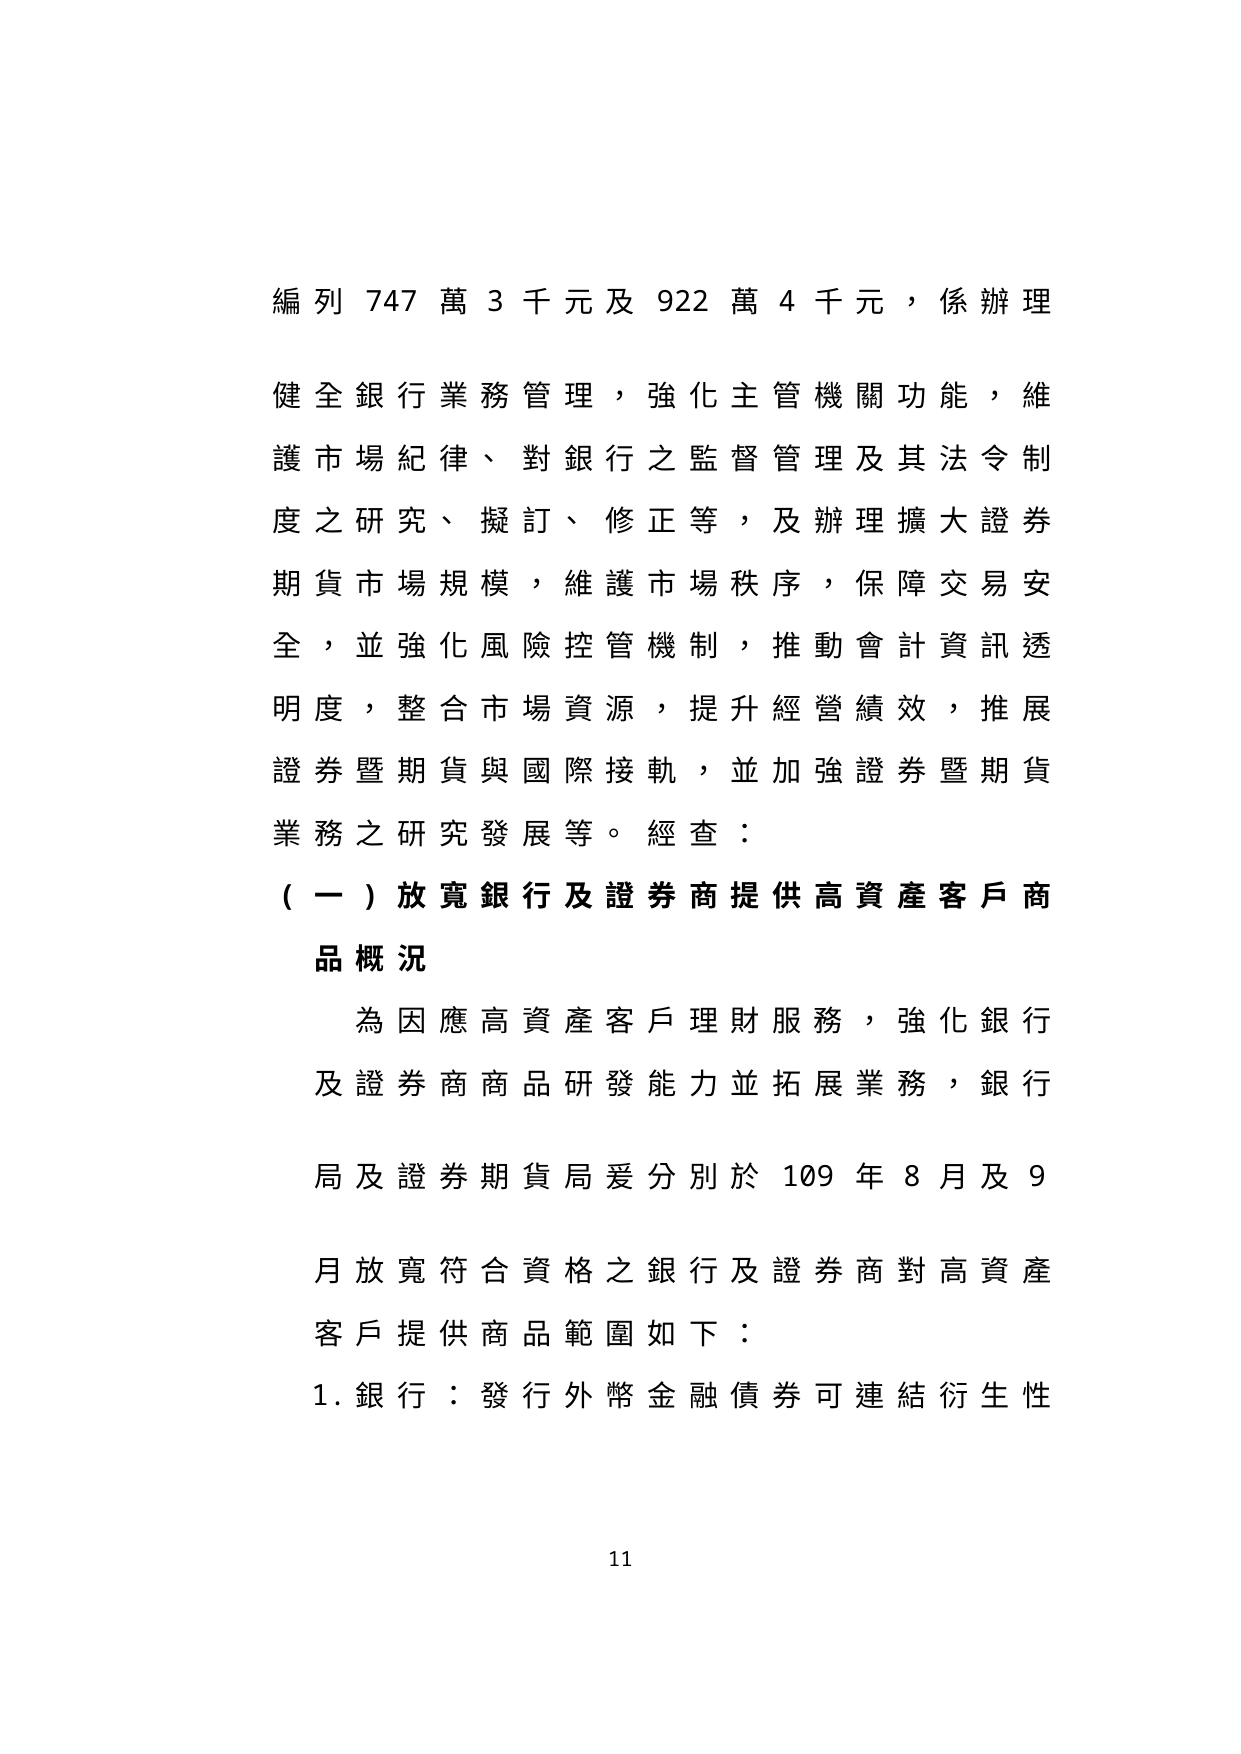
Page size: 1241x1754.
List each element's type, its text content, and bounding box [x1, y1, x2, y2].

text 編列747萬3千元及922萬4千元，係辦理健全銀行業務管理，強化主管機關功能，維護市場紀律、對銀行之監督管理及其法令制度之研究、擬訂、修正等，及辦理擴大證券期貨市場規模，維護市場秩序，保障交易安全，並強化風險控管機制，推動會計資訊透明度，整合市場資源，提升經營績效，推展證券暨期貨與國際接軌，並加強證券暨期貨業務之研究發展等。經查： [242, 227, 1058, 852]
text 為因應高資產客戶理財服務，強化銀行及證券商商品研發能力並拓展業務，銀行局及證券期貨局爰分別於109年8月及9月放寬符合資格之銀行及證券商對高資產客戶提供商品範圍如下： [271, 977, 1058, 1352]
text (一)放寬銀行及證券商提供高資產客戶商品概況 [242, 852, 1058, 977]
text 1.銀行：發行外幣金融債券可連結衍生性金融商品或為結構型債券；可以信託或兼營證券自營方式提供前項商品；外匯指定銀行（DBU）可以兼營證券自營業務方式與高資產客戶買賣境外結構型債券；本國銀行或證券商海外分支機構或轉投資公司可發行境外結構型商品；國際金融業務分行（OBU）可對高資產客戶提供臺股衍生性金融商品；高資產客戶投資外國債券可不受信評限制；可依銀行自訂規範辦理境外結構型商品審查程序；依高資產客戶需求提供金融商品或顧問諮詢服務。 [271, 1352, 1058, 1415]
